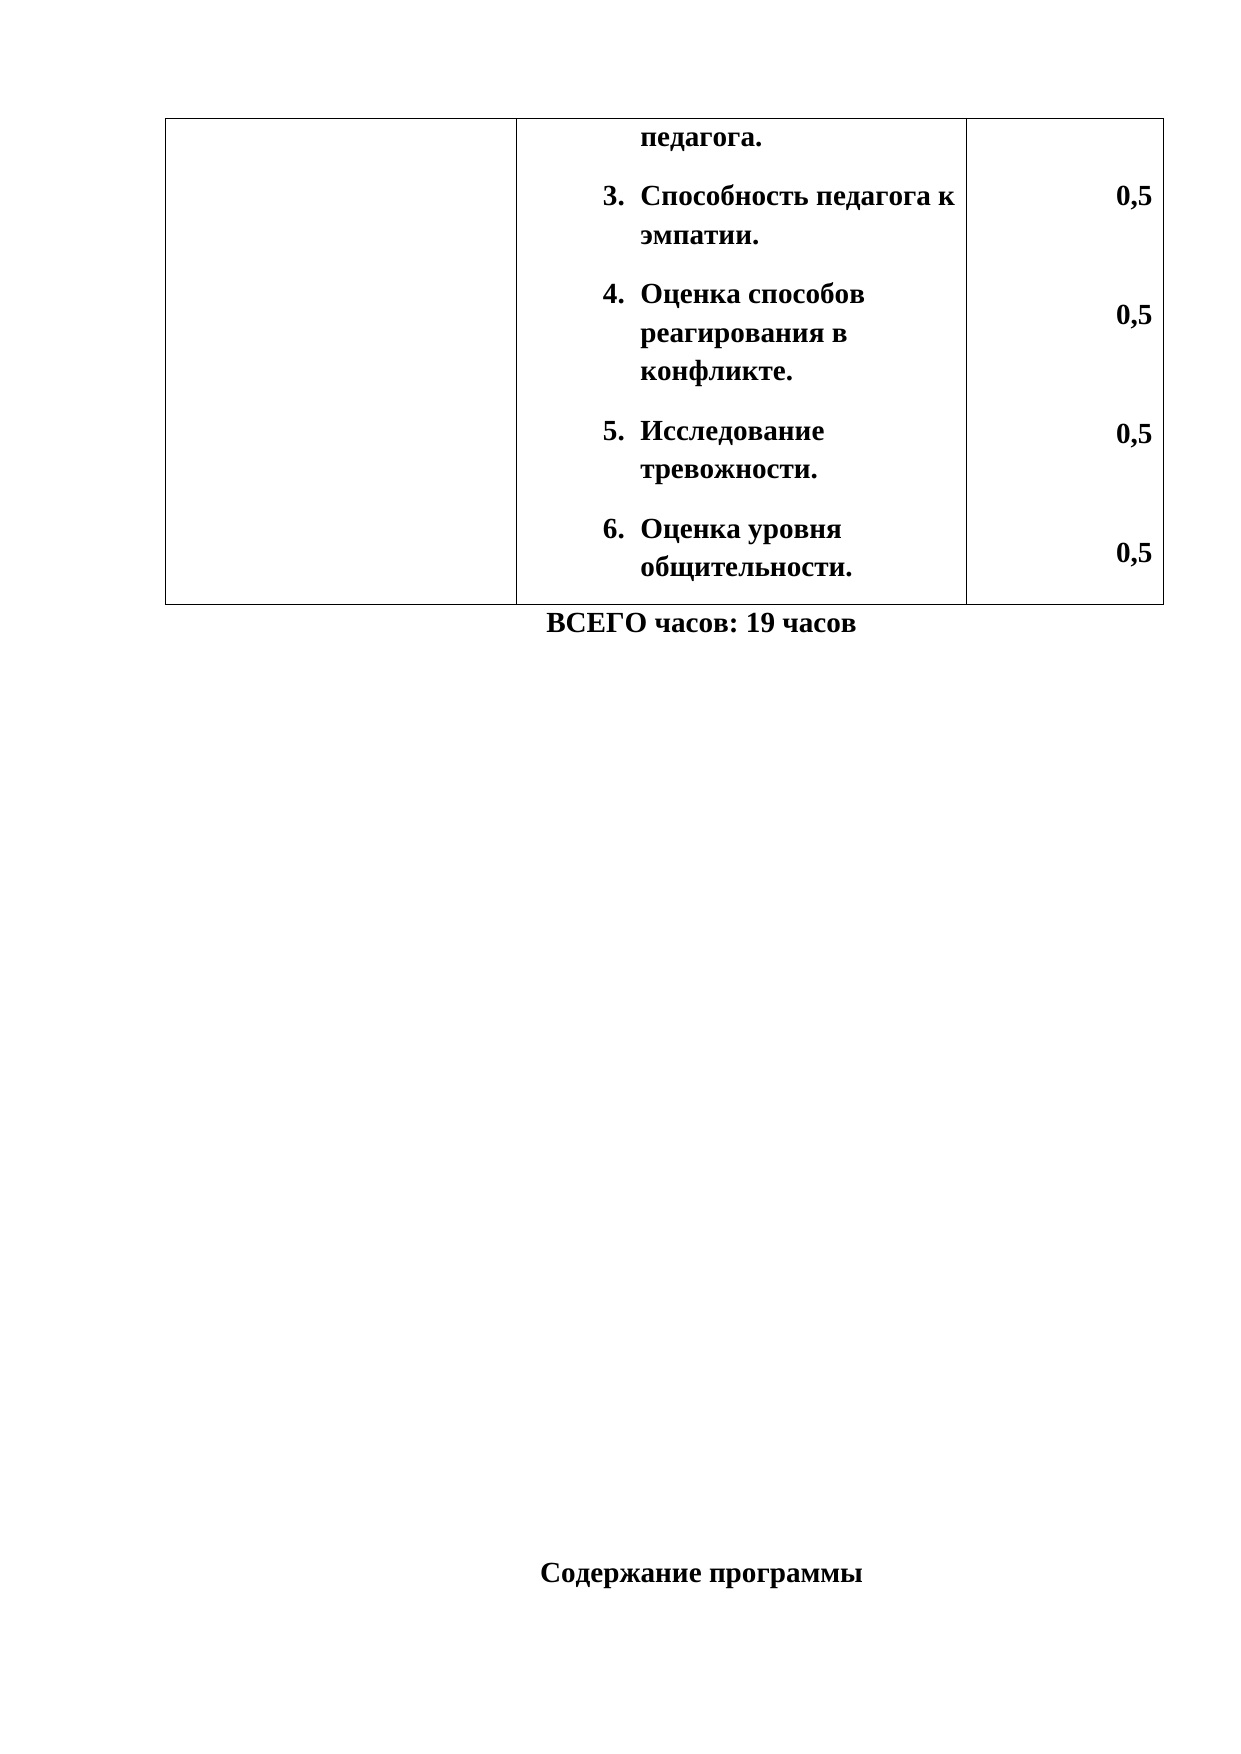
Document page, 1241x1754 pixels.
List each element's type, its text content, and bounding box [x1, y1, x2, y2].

table_cell 0,5 0,5 0,5 0,5 [967, 119, 1163, 604]
text Содержание программы [177, 1555, 1152, 1588]
table_cell [166, 119, 516, 604]
table_cell Оценка психологического климата в педагогическом коллективе. Оценка агрессивности педагога. Способность педагога к эмпатии. Оценка способов реагирования в конфликте. Исследование тревожности. Оценка уровня общительности. [517, 119, 966, 604]
text ВСЕГО часов: 19 часов [177, 605, 1152, 638]
